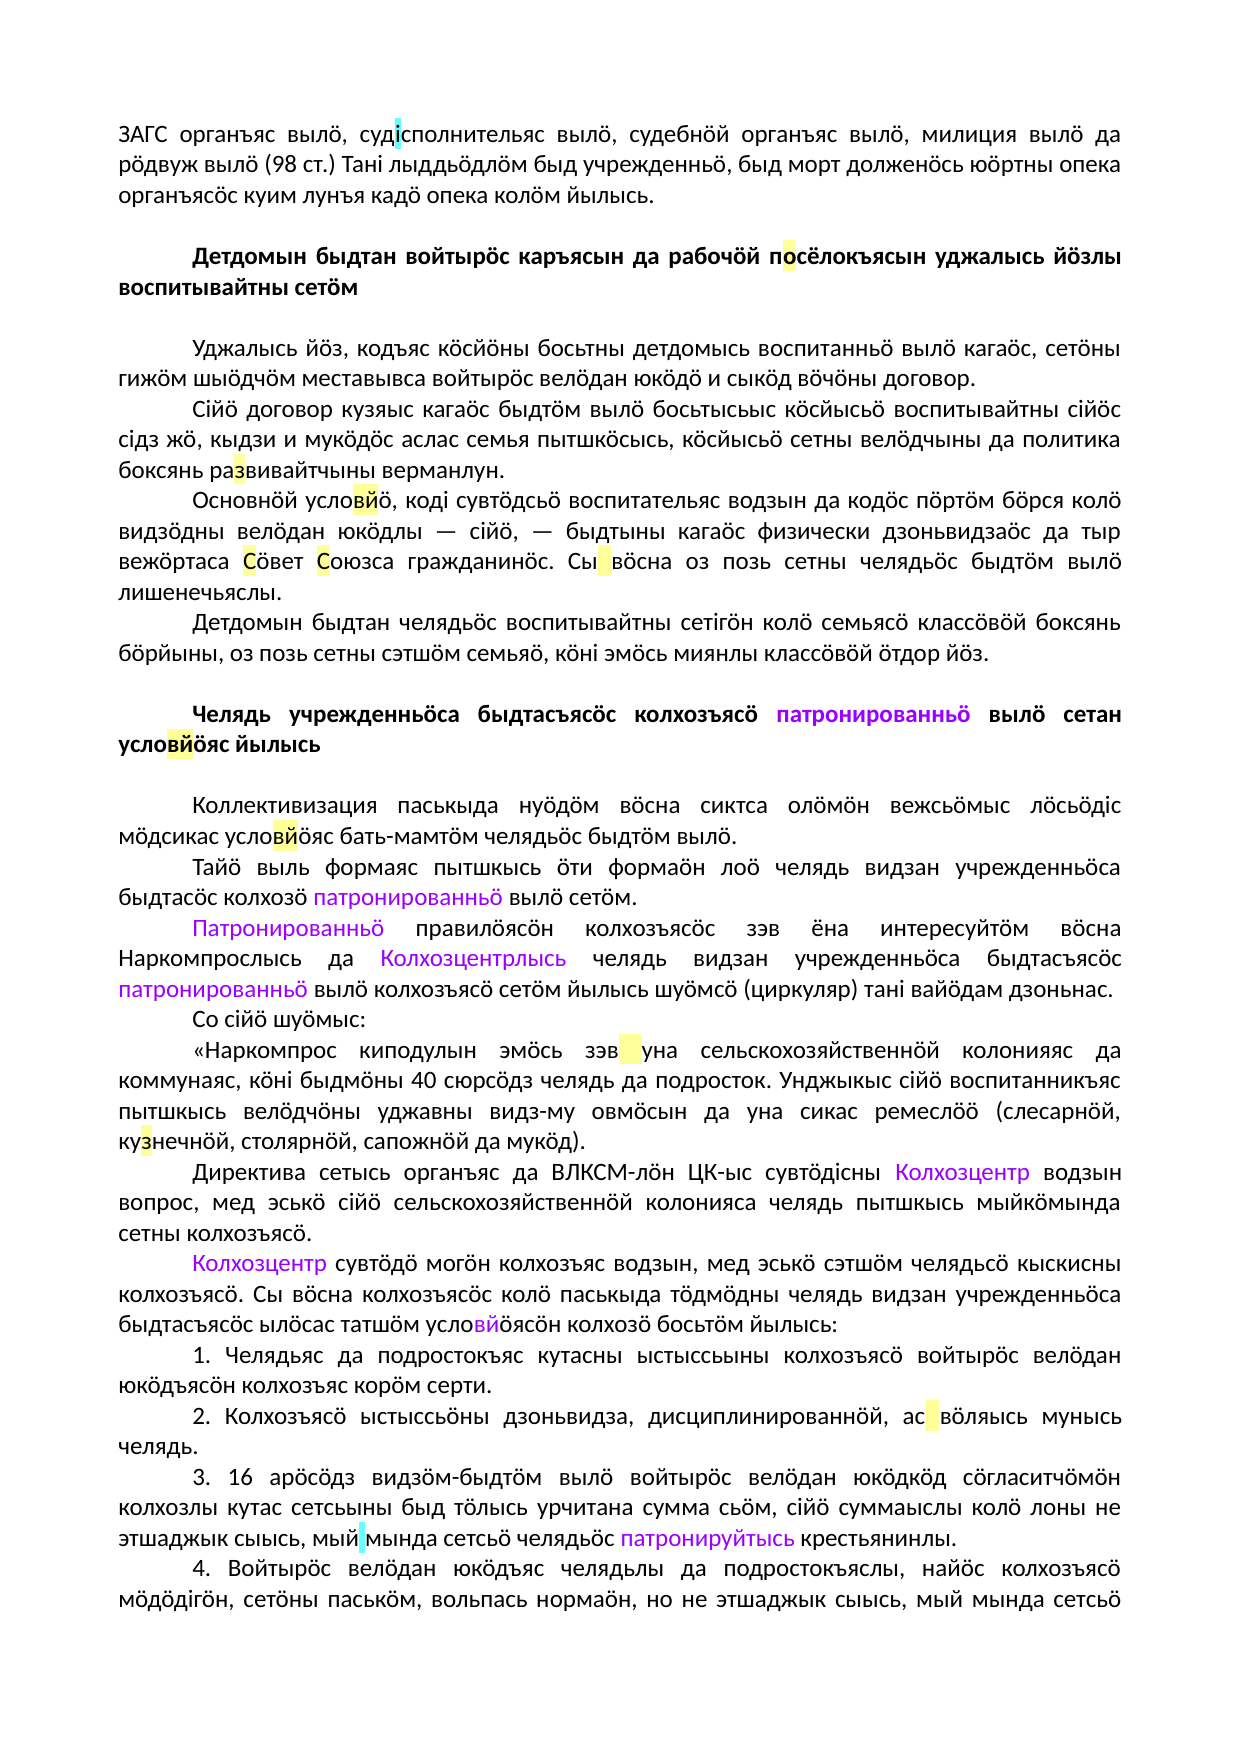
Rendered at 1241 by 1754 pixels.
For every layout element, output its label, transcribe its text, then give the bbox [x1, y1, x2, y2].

text Основнӧй условйӧ, коді сувтӧдсьӧ воспитательяс водзын да кодӧс пӧртӧм бӧрся колӧ видзӧдны велӧдан юкӧдлы — сійӧ, — быдтыны кагаӧс физически дзоньвидзаӧс да тыр вежӧртаса Сӧвет Союзса гражданинӧс. Сы вӧсна оз позь сетны челядьӧс быдтӧм вылӧ лишенечьяслы. [118, 484, 1122, 606]
text Тайӧ выль формаяс пытшкысь ӧти формаӧн лоӧ челядь видзан учрежденньӧса быдтасӧс колхозӧ патронированньӧ вылӧ сетӧм. [118, 851, 1122, 912]
text ЗАГС органъяс вылӧ, судісполнительяс вылӧ, судебнӧй органъяс вылӧ, милиция вылӧ да рӧдвуж вылӧ (98 ст.) Тані лыддьӧдлӧм быд учрежденньӧ, быд морт долженӧсь юӧртны опека органъясӧс куим лунъя кадӧ опека колӧм йылысь. [118, 118, 1122, 210]
text Директива сетысь органъяс да ВЛКСМ-лӧн ЦК-ыс сувтӧдісны Колхозцентр водзын вопрос, мед эськӧ сійӧ сельскохозяйственнӧй колонияса челядь пытшкысь мыйкӧмында сетны колхозъясӧ. [118, 1156, 1122, 1247]
text Челядь учрежденньӧса быдтасъясӧс колхозъясӧ патронированньӧ вылӧ сетан условйӧяс йылысь [118, 698, 1122, 759]
text 3. 16 арӧсӧдз видзӧм-быдтӧм вылӧ войтырӧс велӧдан юкӧдкӧд сӧгласитчӧмӧн колхозлы кутас сетсьыны быд тӧлысь урчитана сумма сьӧм, сійӧ суммаыслы колӧ лоны не этшаджык сыысь, мый мында сетсьӧ челядьӧс патронируйтысь крестьянинлы. [118, 1461, 1122, 1553]
text Со сійӧ шуӧмыс: [118, 1003, 1122, 1034]
text Сійӧ договор кузяыс кагаӧс быдтӧм вылӧ босьтысьыс кӧсйысьӧ воспитывайтны сійӧс сідз жӧ, кыдзи и мукӧдӧс аслас семья пытшкӧсысь, кӧсйысьӧ сетны велӧдчыны да политика боксянь развивайтчыны верманлун. [118, 393, 1122, 484]
text Колхозцентр сувтӧдӧ могӧн колхозъяс водзын, мед эськӧ сэтшӧм челядьсӧ кыскисны колхозъясӧ. Сы вӧсна колхозъясӧс колӧ паськыда тӧдмӧдны челядь видзан учрежденньӧса быдтасъясӧс ылӧсас татшӧм условйӧясӧн колхозӧ босьтӧм йылысь: [118, 1247, 1122, 1339]
text 1. Челядьяс да подростокъяс кутасны ыстыссьыны колхозъясӧ войтырӧс велӧдан юкӧдъясӧн колхозъяс корӧм серти. [118, 1339, 1122, 1400]
text 2. Колхозъясӧ ыстыссьӧны дзоньвидза, дисциплинированнӧй, ас вӧляысь мунысь челядь. [118, 1400, 1122, 1461]
text «Наркомпрос киподулын эмӧсь зэв уна сельскохозяйственнӧй колонияяс да коммунаяс, кӧні быдмӧны 40 сюрсӧдз челядь да подросток. Унджыкыс сійӧ воспитанникъяс пытшкысь велӧдчӧны уджавны видз-му овмӧсын да уна сикас ремеслӧӧ (слесарнӧй, кузнечнӧй, столярнӧй, сапожнӧй да мукӧд). [118, 1034, 1122, 1156]
text Уджалысь йӧз, кодъяс кӧсйӧны босьтны детдомысь воспитанньӧ вылӧ кагаӧс, сетӧны гижӧм шыӧдчӧм меставывса войтырӧс велӧдан юкӧдӧ и сыкӧд вӧчӧны договор. [118, 332, 1122, 393]
text Детдомын быдтан челядьӧс воспитывайтны сетігӧн колӧ семьясӧ классӧвӧй боксянь бӧрйыны, оз позь сетны сэтшӧм семьяӧ, кӧні эмӧсь миянлы классӧвӧй ӧтдор йӧз. [118, 606, 1122, 667]
text Коллективизация паськыда нуӧдӧм вӧсна сиктса олӧмӧн вежсьӧмыс лӧсьӧдіс мӧдсикас условйӧяс бать-мамтӧм челядьӧс быдтӧм вылӧ. [118, 789, 1122, 851]
text Детдомын быдтан войтырӧс каръясын да рабочӧй посёлокъясын уджалысь йӧзлы воспитывайтны сетӧм [118, 240, 1122, 301]
text 4. Войтырӧс велӧдан юкӧдъяс челядьлы да подростокъяслы, найӧс колхозъясӧ мӧдӧдігӧн, сетӧны паськӧм, вольпась нормаӧн, но не этшаджык сыысь, мый мында сетсьӧ [118, 1553, 1122, 1614]
text Патронированньӧ правилӧясӧн колхозъясӧс зэв ёна интересуйтӧм вӧсна Наркомпрослысь да Колхозцентрлысь челядь видзан учрежденньӧса быдтасъясӧс патронированньӧ вылӧ колхозъясӧ сетӧм йылысь шуӧмсӧ (циркуляр) тані вайӧдам дзоньнас. [118, 912, 1122, 1003]
